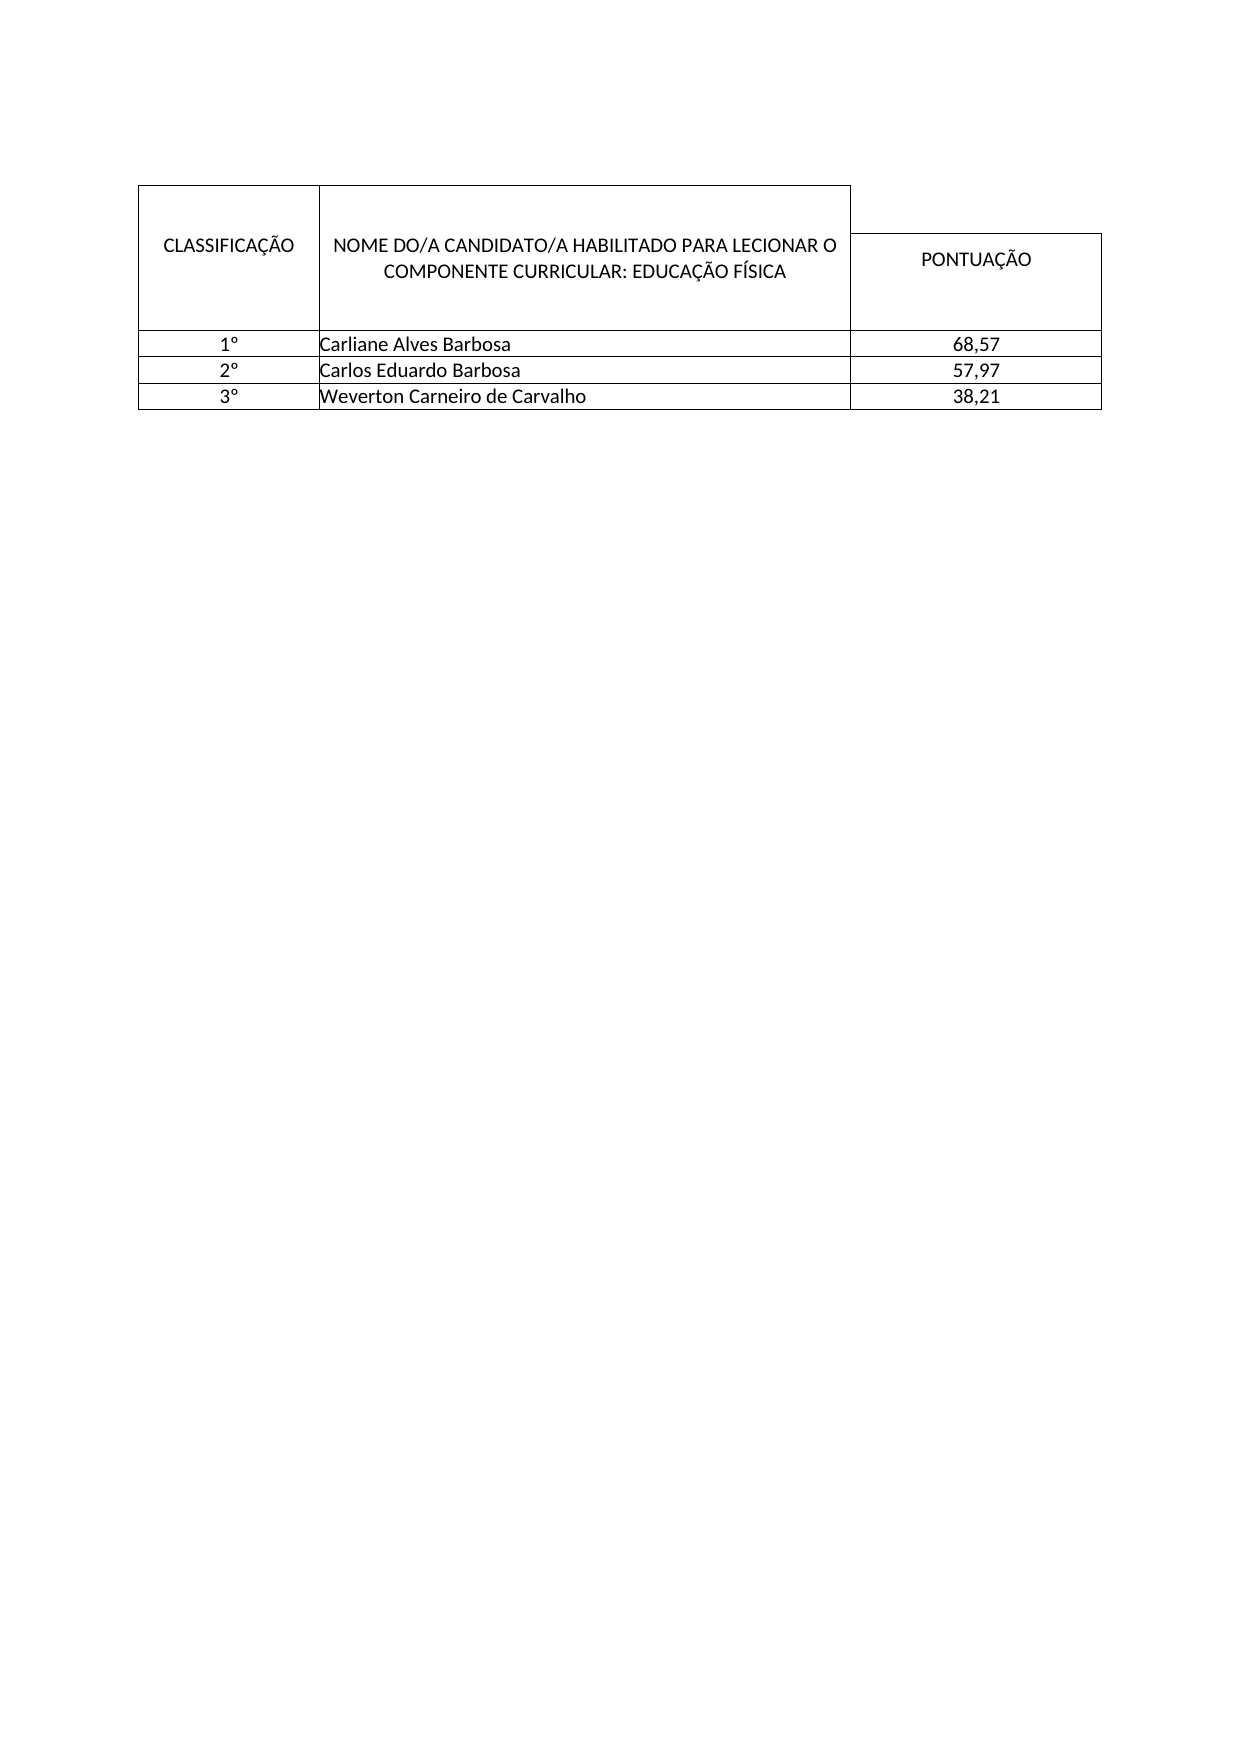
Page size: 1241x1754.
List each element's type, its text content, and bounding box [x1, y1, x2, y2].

table_cell 1º [139, 331, 319, 356]
table_cell 68,57 [851, 331, 1101, 356]
table_cell 2º [139, 357, 319, 383]
table_cell PONTUAÇÃO [851, 234, 1101, 330]
table_header NOME DO/A CANDIDATO/A HABILITADO PARA LECIONAR O COMPONENTE CURRICULAR: EDUCAÇÃO FÍSICA [320, 186, 850, 330]
table_cell Weverton Carneiro de Carvalho [320, 384, 850, 409]
table_cell Carlos Eduardo Barbosa [320, 357, 850, 383]
table_cell 3º [139, 384, 319, 409]
table_cell 38,21 [851, 384, 1101, 409]
table_cell 57,97 [851, 357, 1101, 383]
table_header [851, 185, 1102, 233]
table_cell Carliane Alves Barbosa [320, 331, 850, 356]
table_header CLASSIFICAÇÃO [139, 186, 319, 330]
